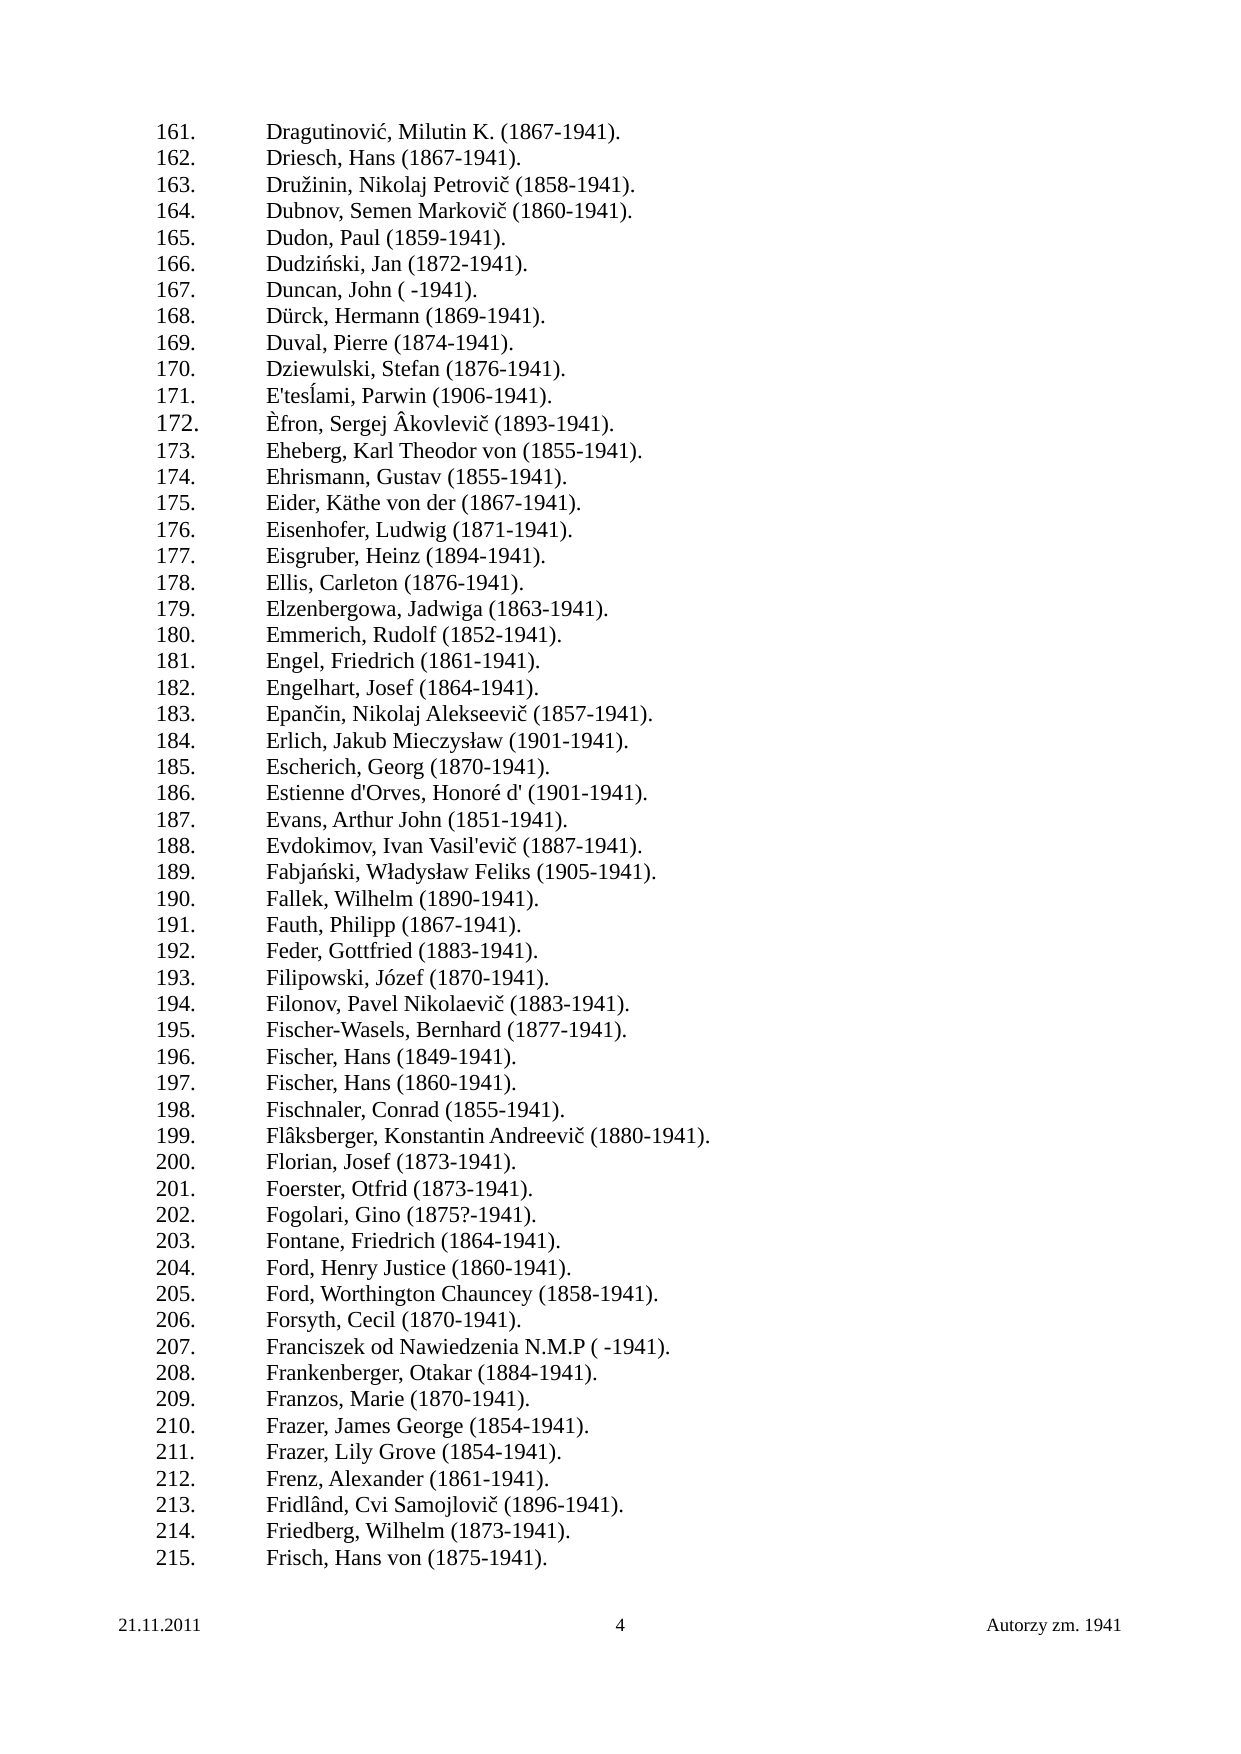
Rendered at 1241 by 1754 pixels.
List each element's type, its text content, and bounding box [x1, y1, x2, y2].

list Ford, Henry Justice (1860-1941). [156, 1254, 1122, 1280]
list Dudon, Paul (1859-1941). [156, 223, 1122, 250]
list Ehrismann, Gustav (1855-1941). [156, 463, 1122, 489]
list Escherich, Georg (1870-1941). [156, 753, 1122, 779]
list Foerster, Otfrid (1873-1941). [156, 1175, 1122, 1201]
list Fischer, Hans (1849-1941). [156, 1043, 1122, 1069]
list Dziewulski, Stefan (1876-1941). [156, 355, 1122, 382]
list Fallek, Wilhelm (1890-1941). [156, 885, 1122, 911]
list Feder, Gottfried (1883-1941). [156, 937, 1122, 964]
list Evans, Arthur John (1851-1941). [156, 806, 1122, 832]
list Frisch, Hans von (1875-1941). [156, 1544, 1122, 1570]
list Evdokimov, Ivan Vasil'evič (1887-1941). [156, 832, 1122, 858]
list Dudziński, Jan (1872-1941). [156, 250, 1122, 276]
list Fogolari, Gino (1875?-1941). [156, 1201, 1122, 1227]
list Driesch, Hans (1867-1941). [156, 144, 1122, 171]
list Fridlând, Cvi Samojlovič (1896-1941). [156, 1491, 1122, 1517]
list Družinin, Nikolaj Petrovič (1858-1941). [156, 171, 1122, 197]
list Ford, Worthington Chauncey (1858-1941). [156, 1280, 1122, 1306]
list Engel, Friedrich (1861-1941). [156, 648, 1122, 674]
list Franzos, Marie (1870-1941). [156, 1386, 1122, 1412]
list Fischnaler, Conrad (1855-1941). [156, 1096, 1122, 1122]
list Duncan, John ( -1941). [156, 276, 1122, 303]
list Engelhart, Josef (1864-1941). [156, 674, 1122, 700]
list Epančin, Nikolaj Alekseevič (1857-1941). [156, 700, 1122, 727]
list Fischer, Hans (1860-1941). [156, 1069, 1122, 1096]
list Dragutinović, Milutin K. (1867-1941). [156, 118, 1122, 144]
list Èfron, Sergej Âkovlevič (1893-1941). [156, 408, 1122, 437]
list Duval, Pierre (1874-1941). [156, 329, 1122, 355]
list Emmerich, Rudolf (1852-1941). [156, 621, 1122, 648]
list Filipowski, Józef (1870-1941). [156, 964, 1122, 990]
list Fischer-Wasels, Bernhard (1877-1941). [156, 1017, 1122, 1043]
list Frankenberger, Otakar (1884-1941). [156, 1359, 1122, 1386]
list Dürck, Hermann (1869-1941). [156, 303, 1122, 329]
list Frenz, Alexander (1861-1941). [156, 1464, 1122, 1491]
list Estienne d'Orves, Honoré d' (1901-1941). [156, 779, 1122, 806]
list Eisgruber, Heinz (1894-1941). [156, 542, 1122, 568]
list Flâksberger, Konstantin Andreevič (1880-1941). [156, 1122, 1122, 1148]
list Frazer, Lily Grove (1854-1941). [156, 1438, 1122, 1464]
list Filonov, Pavel Nikolaevič (1883-1941). [156, 990, 1122, 1017]
list E'tesĺami, Parwin (1906-1941). [156, 382, 1122, 408]
list Eheberg, Karl Theodor von (1855-1941). [156, 437, 1122, 463]
list Frazer, James George (1854-1941). [156, 1412, 1122, 1438]
list Erlich, Jakub Mieczysław (1901-1941). [156, 727, 1122, 753]
list Eisenhofer, Ludwig (1871-1941). [156, 516, 1122, 542]
list Fauth, Philipp (1867-1941). [156, 911, 1122, 937]
list Fontane, Friedrich (1864-1941). [156, 1227, 1122, 1254]
list Forsyth, Cecil (1870-1941). [156, 1306, 1122, 1333]
list Fabjański, Władysław Feliks (1905-1941). [156, 858, 1122, 885]
list Dubnov, Semen Markovič (1860-1941). [156, 197, 1122, 223]
list Florian, Josef (1873-1941). [156, 1148, 1122, 1175]
list Ellis, Carleton (1876-1941). [156, 568, 1122, 595]
list Franciszek od Nawiedzenia N.M.P ( -1941). [156, 1333, 1122, 1359]
list Friedberg, Wilhelm (1873-1941). [156, 1517, 1122, 1544]
list Eider, Käthe von der (1867-1941). [156, 489, 1122, 516]
list Elzenbergowa, Jadwiga (1863-1941). [156, 595, 1122, 621]
